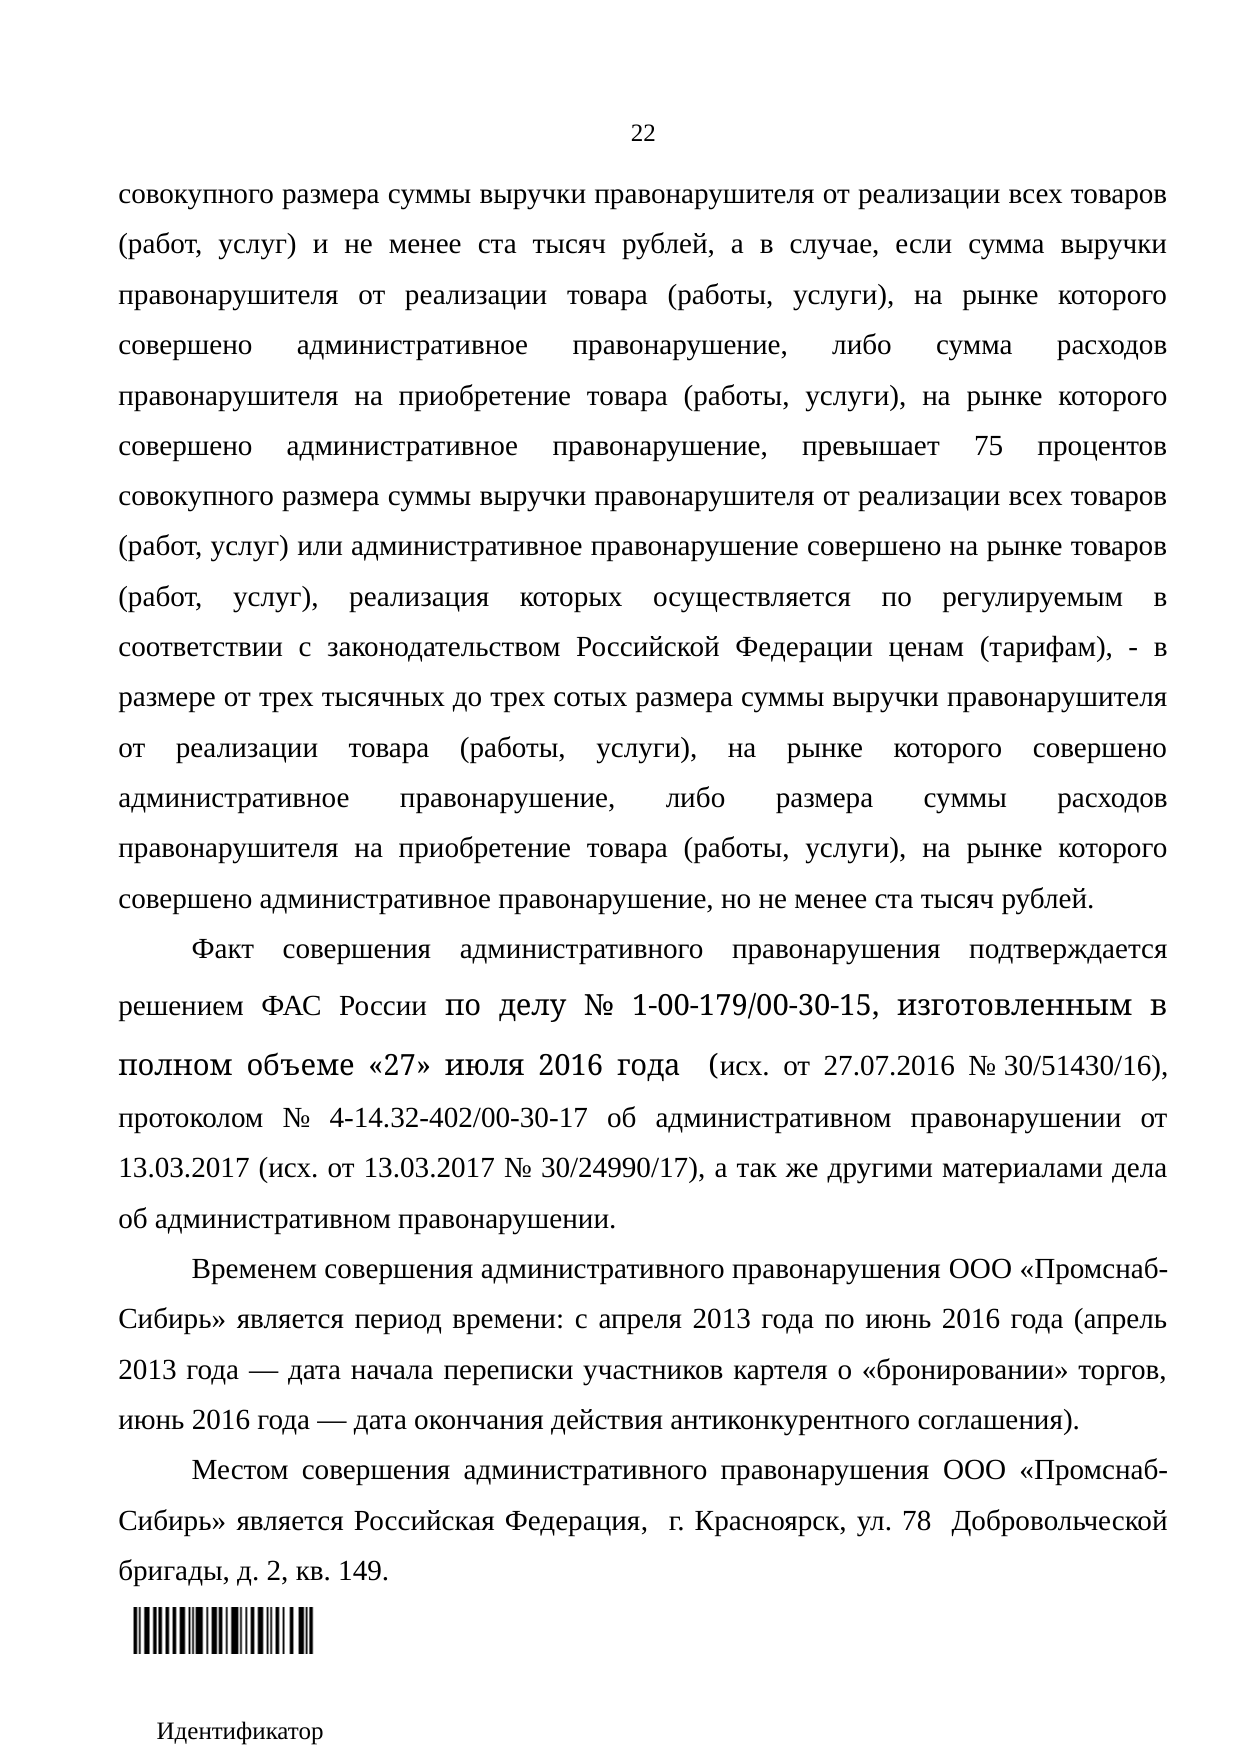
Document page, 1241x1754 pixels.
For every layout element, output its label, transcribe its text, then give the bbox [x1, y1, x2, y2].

text совокупного размера суммы выручки правонарушителя от реализации всех товаров (работ, услуг) и не менее ста тысяч рублей, а в случае, если сумма выручки правонарушителя от реализации товара (работы, услуги), на рынке которого совершено административное правонарушение, либо сумма расходов правонарушителя на приобретение товара (работы, услуги), на рынке которого совершено административное правонарушение, превышает 75 процентов совокупного размера суммы выручки правонарушителя от реализации всех товаров (работ, услуг) или административное правонарушение совершено на рынке товаров (работ, услуг), реализация которых осуществляется по регулируемым в соответствии с законодательством Российской Федерации ценам (тарифам), - в размере от трех тысячных до трех сотых размера суммы выручки правонарушителя от реализации товара (работы, услуги), на рынке которого совершено административное правонарушение, либо размера суммы расходов правонарушителя на приобретение товара (работы, услуги), на рынке которого совершено административное правонарушение, но не менее ста тысяч рублей. [118, 176, 1168, 914]
text Факт совершения административного правонарушения подтверждается решением ФАС России по делу № 1-00-179/00-30-15, изготовленным в полном объеме «27» июля 2016 года (исх. от 27.07.2016 № 30/51430/16), протоколом № 4-14.32-402/00-30-17 об административном правонарушении от 13.03.2017 (исх. от 13.03.2017 № 30/24990/17), а так же другими материалами дела об административном правонарушении. [118, 931, 1168, 1234]
text Временем совершения административного правонарушения ООО «Промснаб-Сибирь» является период времени: с апреля 2013 года по июнь 2016 года (апрель 2013 года — дата начала переписки участников картеля о «бронировании» торгов, июнь 2016 года — дата окончания действия антиконкурентного соглашения). [118, 1251, 1168, 1436]
text Местом совершения административного правонарушения ООО «Промснаб-Сибирь» является Российская Федерация, г. Красноярск, ул. 78 Добровольческой бригады, д. 2, кв. 149. [118, 1452, 1168, 1587]
picture [118, 1607, 331, 1654]
